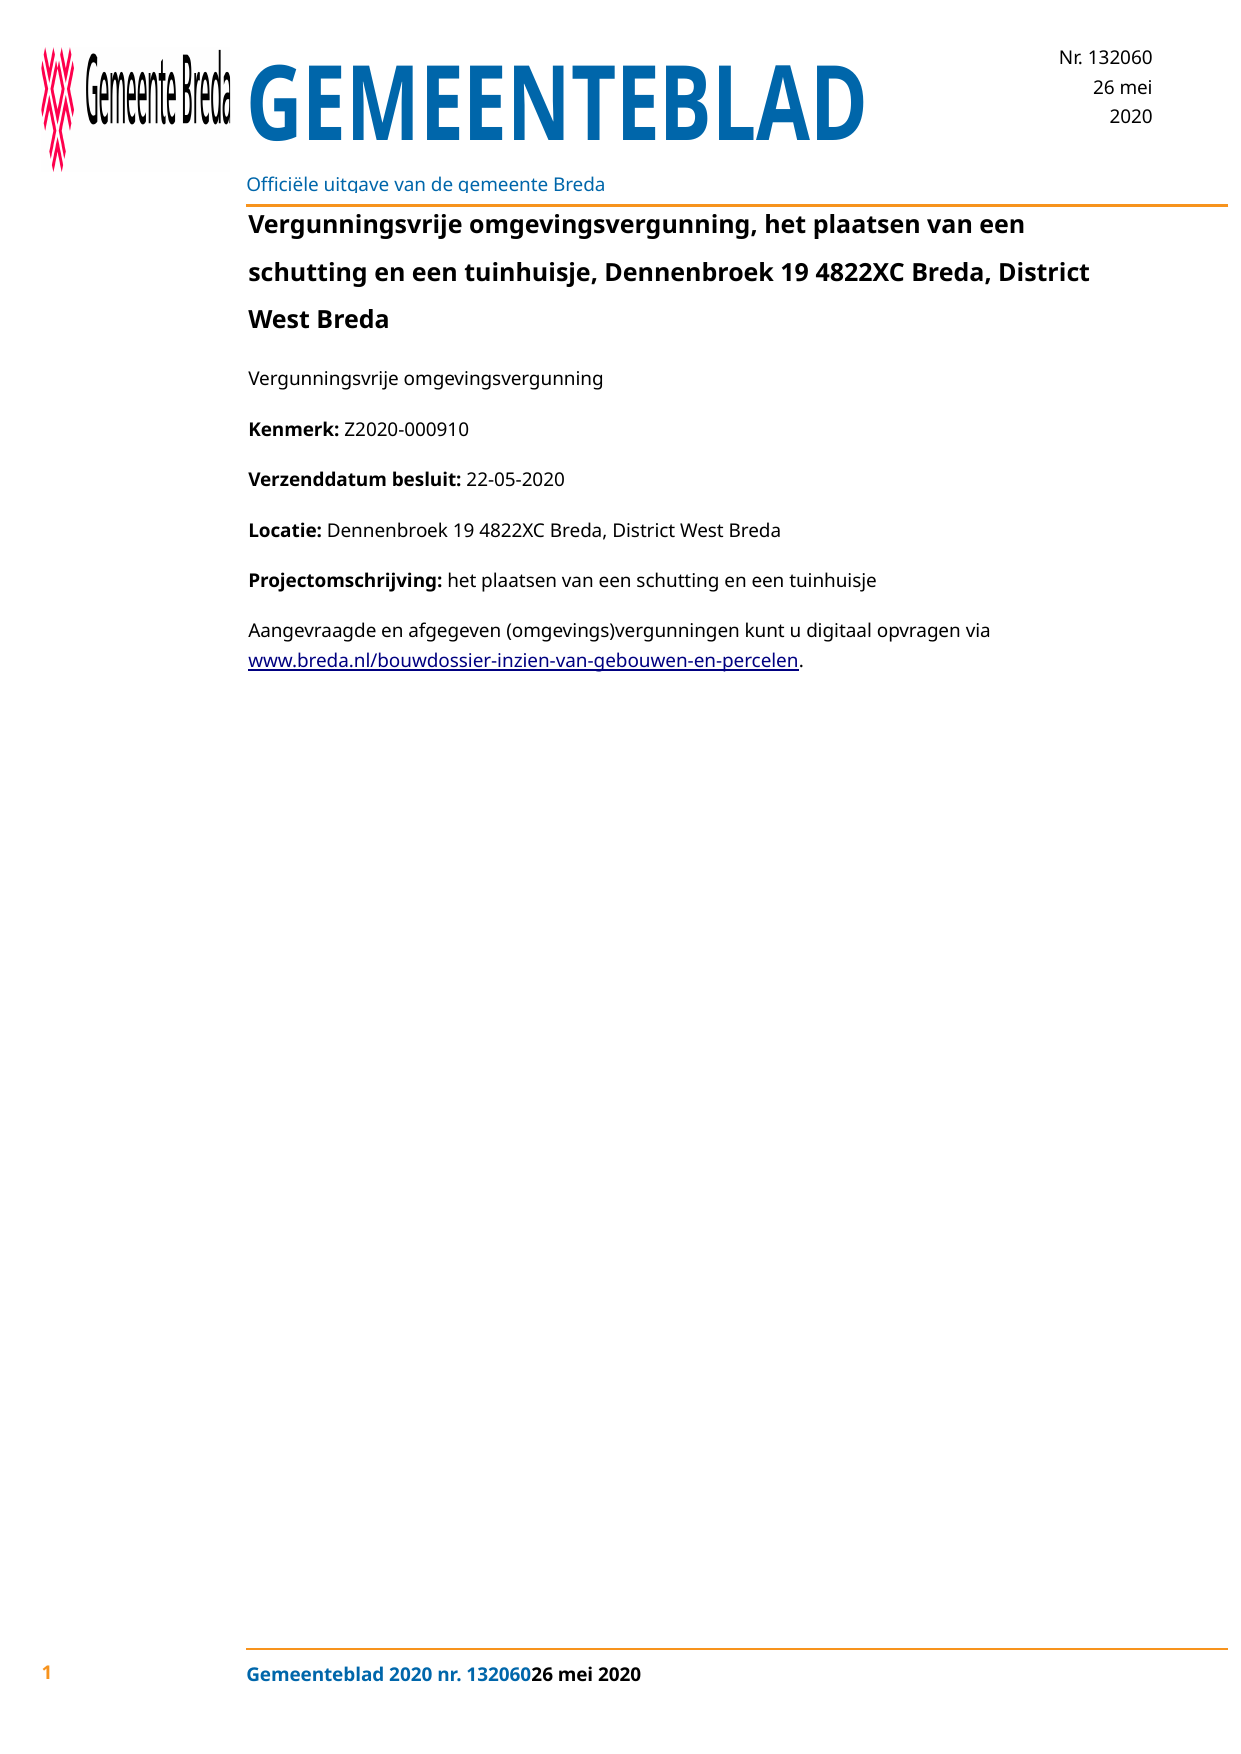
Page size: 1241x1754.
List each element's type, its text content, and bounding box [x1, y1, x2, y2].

picture [41, 47, 231, 172]
text Projectomschrijving: het plaatsen van een schutting en een tuinhuisje [248, 567, 1152, 593]
text Vergunningsvrije omgevingsvergunning, het plaatsen van een schutting en een tuinhuisje, Dennenbroek 19 4822XC Breda, District West Breda [248, 207, 1152, 336]
text Verzenddatum besluit: 22-05-2020 [248, 466, 1152, 492]
text Aangevraagde en afgegeven (omgevings)vergunningen kunt u digitaal opvragen via www.breda.nl/bouwdossier-inzien-van-gebouwen-en-percelen. [248, 618, 1152, 673]
text Vergunningsvrije omgevingsvergunning [248, 366, 1152, 391]
text Locatie: Dennenbroek 19 4822XC Breda, District West Breda [248, 517, 1152, 542]
text Kenmerk: Z2020-000910 [248, 416, 1152, 442]
